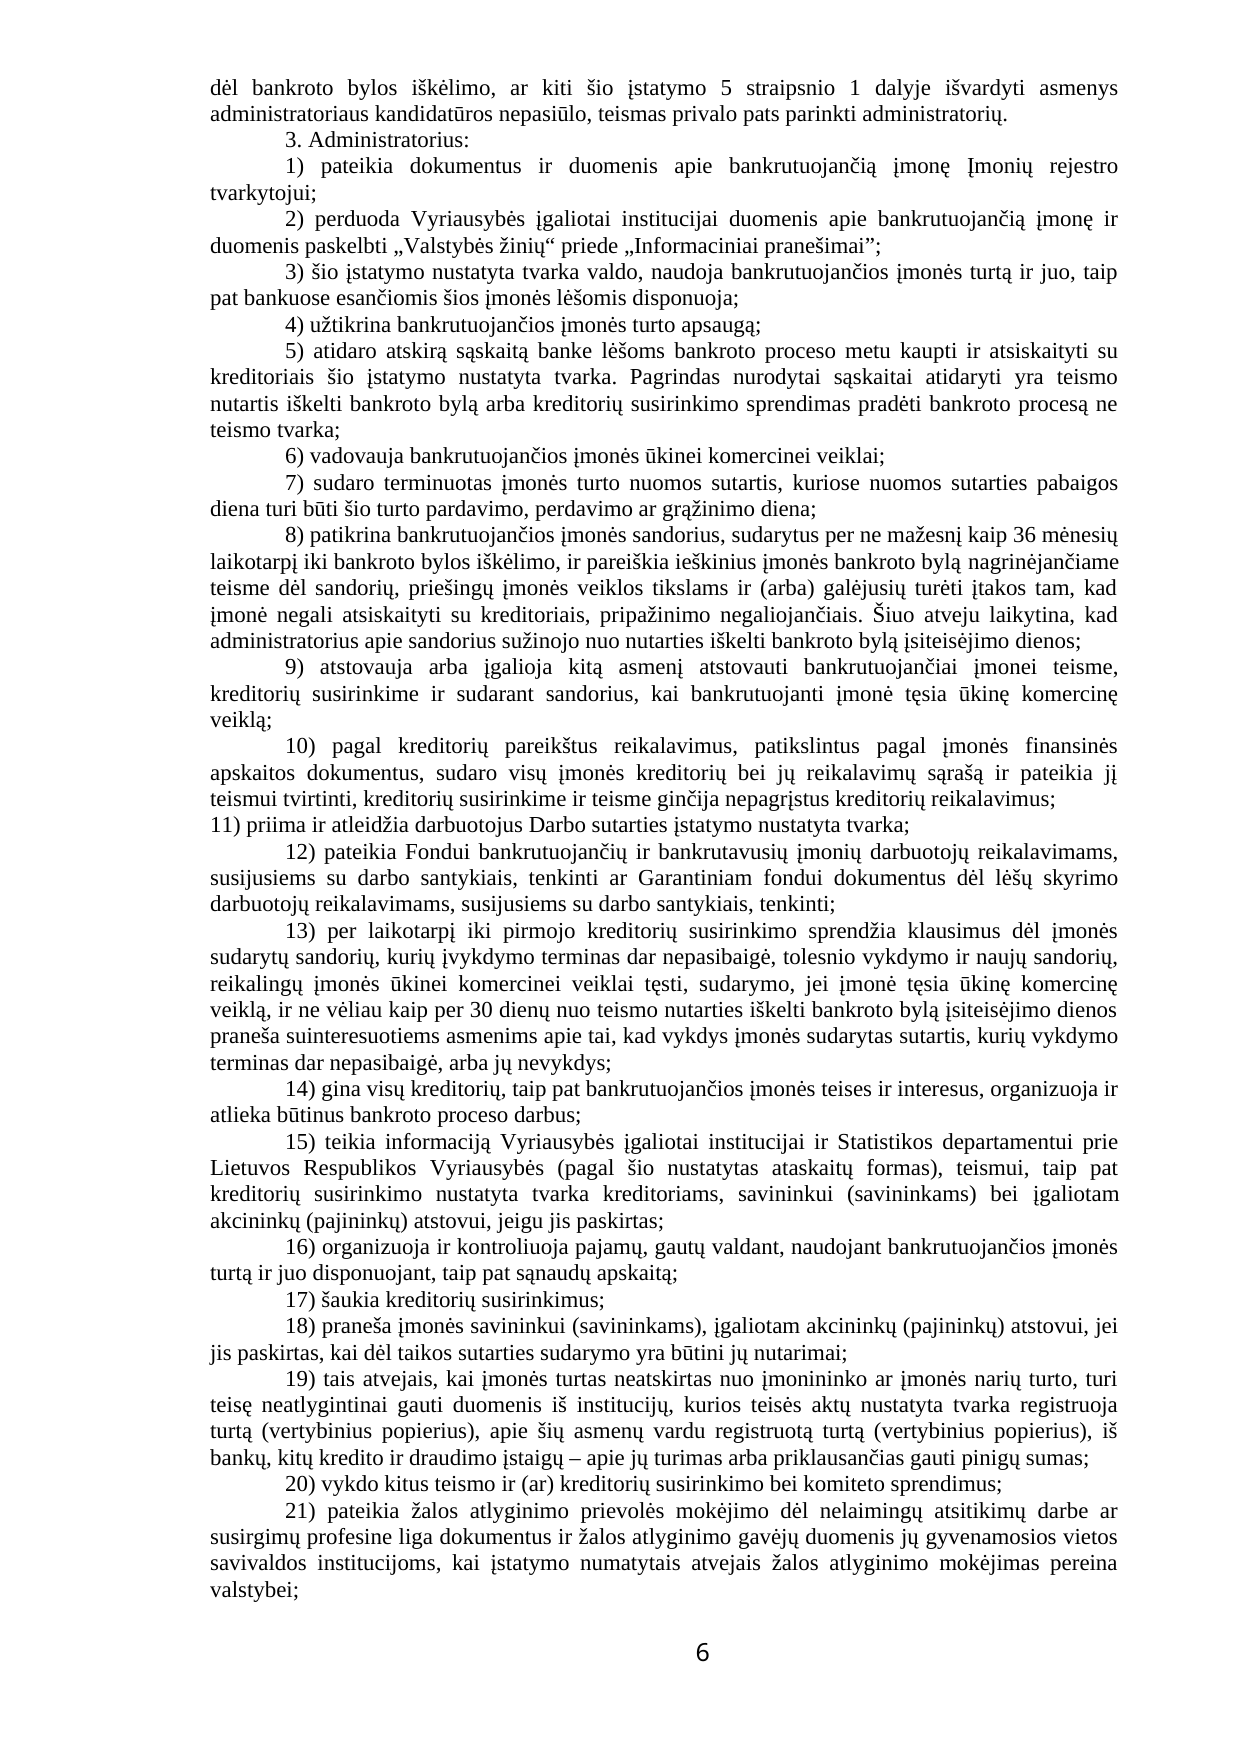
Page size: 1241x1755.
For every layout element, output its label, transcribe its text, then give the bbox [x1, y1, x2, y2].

text 19) tais atvejais, kai įmonės turtas neatskirtas nuo įmonininko ar įmonės narių turto, turi teisę neatlygintinai gauti duomenis iš institucijų, kurios teisės aktų nustatyta tvarka registruoja turtą (vertybinius popierius), apie šių asmenų vardu registruotą turtą (vertybinius popierius), iš bankų, kitų kredito ir draudimo įstaigų – apie jų turimas arba priklausančias gauti pinigų sumas; [210, 1365, 1119, 1470]
text dėl bankroto bylos iškėlimo, ar kiti šio įstatymo 5 straipsnio 1 dalyje išvardyti asmenys administratoriaus kandidatūros nepasiūlo, teismas privalo pats parinkti administratorių. [210, 73, 1119, 126]
text 4) užtikrina bankrutuojančios įmonės turto apsaugą; [210, 311, 1119, 337]
text 10) pagal kreditorių pareikštus reikalavimus, patikslintus pagal įmonės finansinės apskaitos dokumentus, sudaro visų įmonės kreditorių bei jų reikalavimų sąrašą ir pateikia jį teismui tvirtinti, kreditorių susirinkime ir teisme ginčija nepagrįstus kreditorių reikalavimus; [210, 732, 1119, 811]
text 15) teikia informaciją Vyriausybės įgaliotai institucijai ir Statistikos departamentui prie Lietuvos Respublikos Vyriausybės (pagal šio nustatytas ataskaitų formas), teismui, taip pat kreditorių susirinkimo nustatyta tvarka kreditoriams, savininkui (savininkams) bei įgaliotam akcininkų (pajininkų) atstovui, jeigu jis paskirtas; [210, 1128, 1119, 1233]
text 12) pateikia Fondui bankrutuojančių ir bankrutavusių įmonių darbuotojų reikalavimams, susijusiems su darbo santykiais, tenkinti ar Garantiniam fondui dokumentus dėl lėšų skyrimo darbuotojų reikalavimams, susijusiems su darbo santykiais, tenkinti; [210, 838, 1119, 917]
text 16) organizuoja ir kontroliuoja pajamų, gautų valdant, naudojant bankrutuojančios įmonės turtą ir juo disponuojant, taip pat sąnaudų apskaitą; [210, 1233, 1119, 1286]
text 9) atstovauja arba įgalioja kitą asmenį atstovauti bankrutuojančiai įmonei teisme, kreditorių susirinkime ir sudarant sandorius, kai bankrutuojanti įmonė tęsia ūkinę komercinę veiklą; [210, 653, 1119, 732]
text 5) atidaro atskirą sąskaitą banke lėšoms bankroto proceso metu kaupti ir atsiskaityti su kreditoriais šio įstatymo nustatyta tvarka. Pagrindas nurodytai sąskaitai atidaryti yra teismo nutartis iškelti bankroto bylą arba kreditorių susirinkimo sprendimas pradėti bankroto procesą ne teismo tvarka; [210, 337, 1119, 442]
text 18) praneša įmonės savininkui (savininkams), įgaliotam akcininkų (pajininkų) atstovui, jei jis paskirtas, kai dėl taikos sutarties sudarymo yra būtini jų nutarimai; [210, 1312, 1119, 1365]
text 21) pateikia žalos atlyginimo prievolės mokėjimo dėl nelaimingų atsitikimų darbe ar susirgimų profesine liga dokumentus ir žalos atlyginimo gavėjų duomenis jų gyvenamosios vietos savivaldos institucijoms, kai įstatymo numatytais atvejais žalos atlyginimo mokėjimas pereina valstybei; [210, 1497, 1119, 1602]
text 3) šio įstatymo nustatyta tvarka valdo, naudoja bankrutuojančios įmonės turtą ir juo, taip pat bankuose esančiomis šios įmonės lėšomis disponuoja; [210, 258, 1119, 311]
text 3. Administratorius: [210, 126, 1119, 153]
text 14) gina visų kreditorių, taip pat bankrutuojančios įmonės teises ir interesus, organizuoja ir atlieka būtinus bankroto proceso darbus; [210, 1075, 1119, 1128]
text 8) patikrina bankrutuojančios įmonės sandorius, sudarytus per ne mažesnį kaip 36 mėnesių laikotarpį iki bankroto bylos iškėlimo, ir pareiškia ieškinius įmonės bankroto bylą nagrinėjančiame teisme dėl sandorių, priešingų įmonės veiklos tikslams ir (arba) galėjusių turėti įtakos tam, kad įmonė negali atsiskaityti su kreditoriais, pripažinimo negaliojančiais. Šiuo atveju laikytina, kad administratorius apie sandorius sužinojo nuo nutarties iškelti bankroto bylą įsiteisėjimo dienos; [210, 522, 1119, 653]
text 13) per laikotarpį iki pirmojo kreditorių susirinkimo sprendžia klausimus dėl įmonės sudarytų sandorių, kurių įvykdymo terminas dar nepasibaigė, tolesnio vykdymo ir naujų sandorių, reikalingų įmonės ūkinei komercinei veiklai tęsti, sudarymo, jei įmonė tęsia ūkinę komercinę veiklą, ir ne vėliau kaip per 30 dienų nuo teismo nutarties iškelti bankroto bylą įsiteisėjimo dienos praneša suinteresuotiems asmenims apie tai, kad vykdys įmonės sudarytas sutartis, kurių vykdymo terminas dar nepasibaigė, arba jų nevykdys; [210, 917, 1119, 1075]
text 17) šaukia kreditorių susirinkimus; [210, 1286, 1119, 1312]
text 6) vadovauja bankrutuojančios įmonės ūkinei komercinei veiklai; [210, 442, 1119, 469]
text 11) priima ir atleidžia darbuotojus Darbo sutarties įstatymo nustatyta tvarka; [210, 811, 1119, 838]
text 20) vykdo kitus teismo ir (ar) kreditorių susirinkimo bei komiteto sprendimus; [210, 1470, 1119, 1497]
text 1) pateikia dokumentus ir duomenis apie bankrutuojančią įmonę Įmonių rejestro tvarkytojui; [210, 153, 1119, 205]
text 7) sudaro terminuotas įmonės turto nuomos sutartis, kuriose nuomos sutarties pabaigos diena turi būti šio turto pardavimo, perdavimo ar grąžinimo diena; [210, 469, 1119, 522]
text 2) perduoda Vyriausybės įgaliotai institucijai duomenis apie bankrutuojančią įmonę ir duomenis paskelbti „Valstybės žinių“ priede „Informaciniai pranešimai”; [210, 205, 1119, 258]
